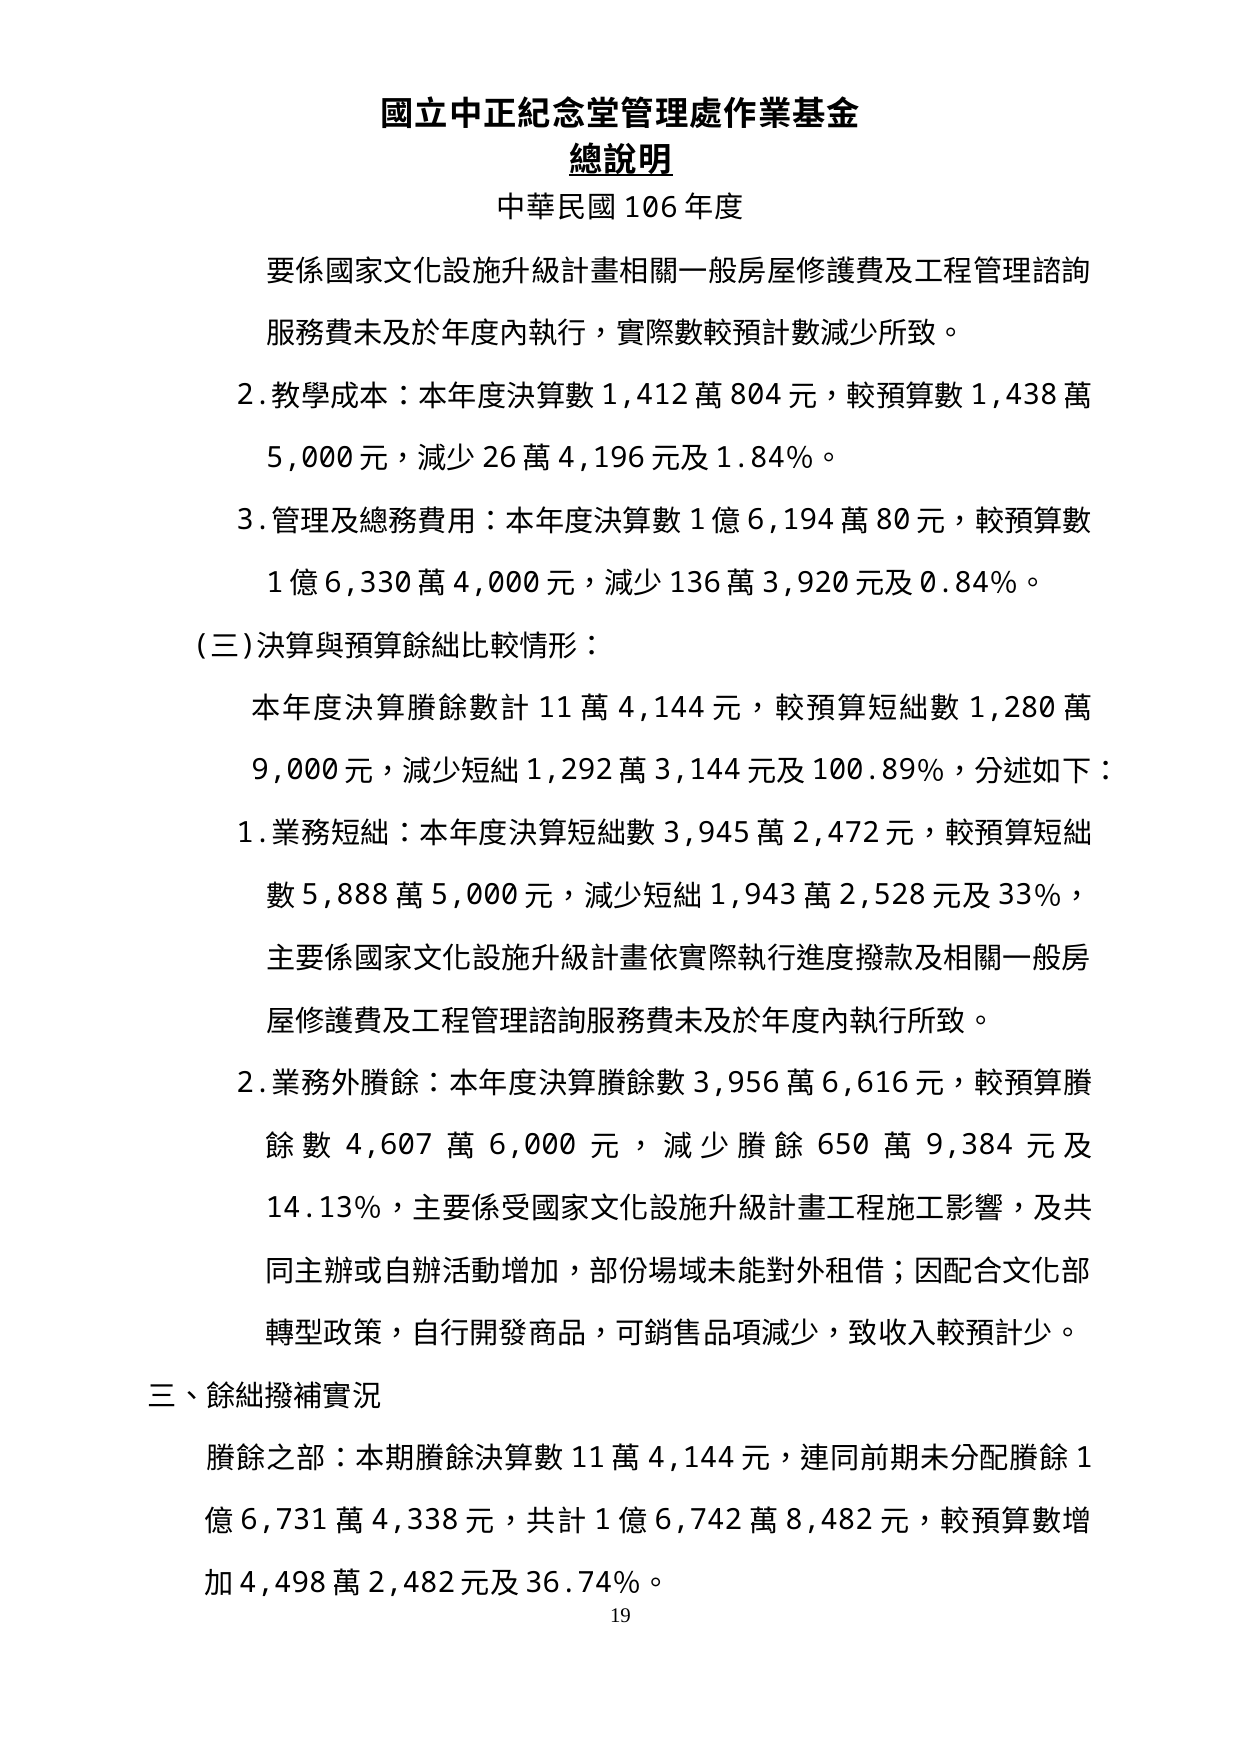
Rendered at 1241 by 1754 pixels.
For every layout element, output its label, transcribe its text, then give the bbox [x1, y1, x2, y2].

text 本年度決算賸餘數計11萬4,144元，較預算短絀數1,280萬9,000元，減少短絀1,292萬3,144元及100.89％，分述如下： [251, 664, 1093, 789]
text 3.管理及總務費用：本年度決算數1億6,194萬80元，較預算數1億6,330萬4,000元，減少136萬3,920元及0.84％。 [236, 477, 1093, 602]
text 要係國家文化設施升級計畫相關一般房屋修護費及工程管理諮詢服務費未及於年度內執行，實際數較預計數減少所致。 [236, 227, 1093, 352]
text (三)決算與預算餘絀比較情形： [192, 602, 1093, 664]
text 賸餘之部：本期賸餘決算數11萬4,144元，連同前期未分配賸餘1億6,731萬4,338元，共計1億6,742萬8,482元，較預算數增加4,498萬2,482元及36.74％。 [204, 1414, 1093, 1602]
text 三、餘絀撥補實況 [148, 1352, 1093, 1414]
text 1.業務短絀：本年度決算短絀數3,945萬2,472元，較預算短絀數5,888萬5,000元，減少短絀1,943萬2,528元及33％，主要係國家文化設施升級計畫依實際執行進度撥款及相關一般房屋修護費及工程管理諮詢服務費未及於年度內執行所致。 [236, 789, 1093, 1039]
text 2.業務外賸餘：本年度決算賸餘數3,956萬6,616元，較預算賸餘數4,607萬6,000元，減少賸餘650萬9,384元及14.13％，主要係受國家文化設施升級計畫工程施工影響，及共同主辦或自辦活動增加，部份場域未能對外租借；因配合文化部轉型政策，自行開發商品，可銷售品項減少，致收入較預計少。 [236, 1039, 1093, 1352]
text 2.教學成本：本年度決算數1,412萬804元，較預算數1,438萬5,000元，減少26萬4,196元及1.84％。 [236, 352, 1093, 477]
